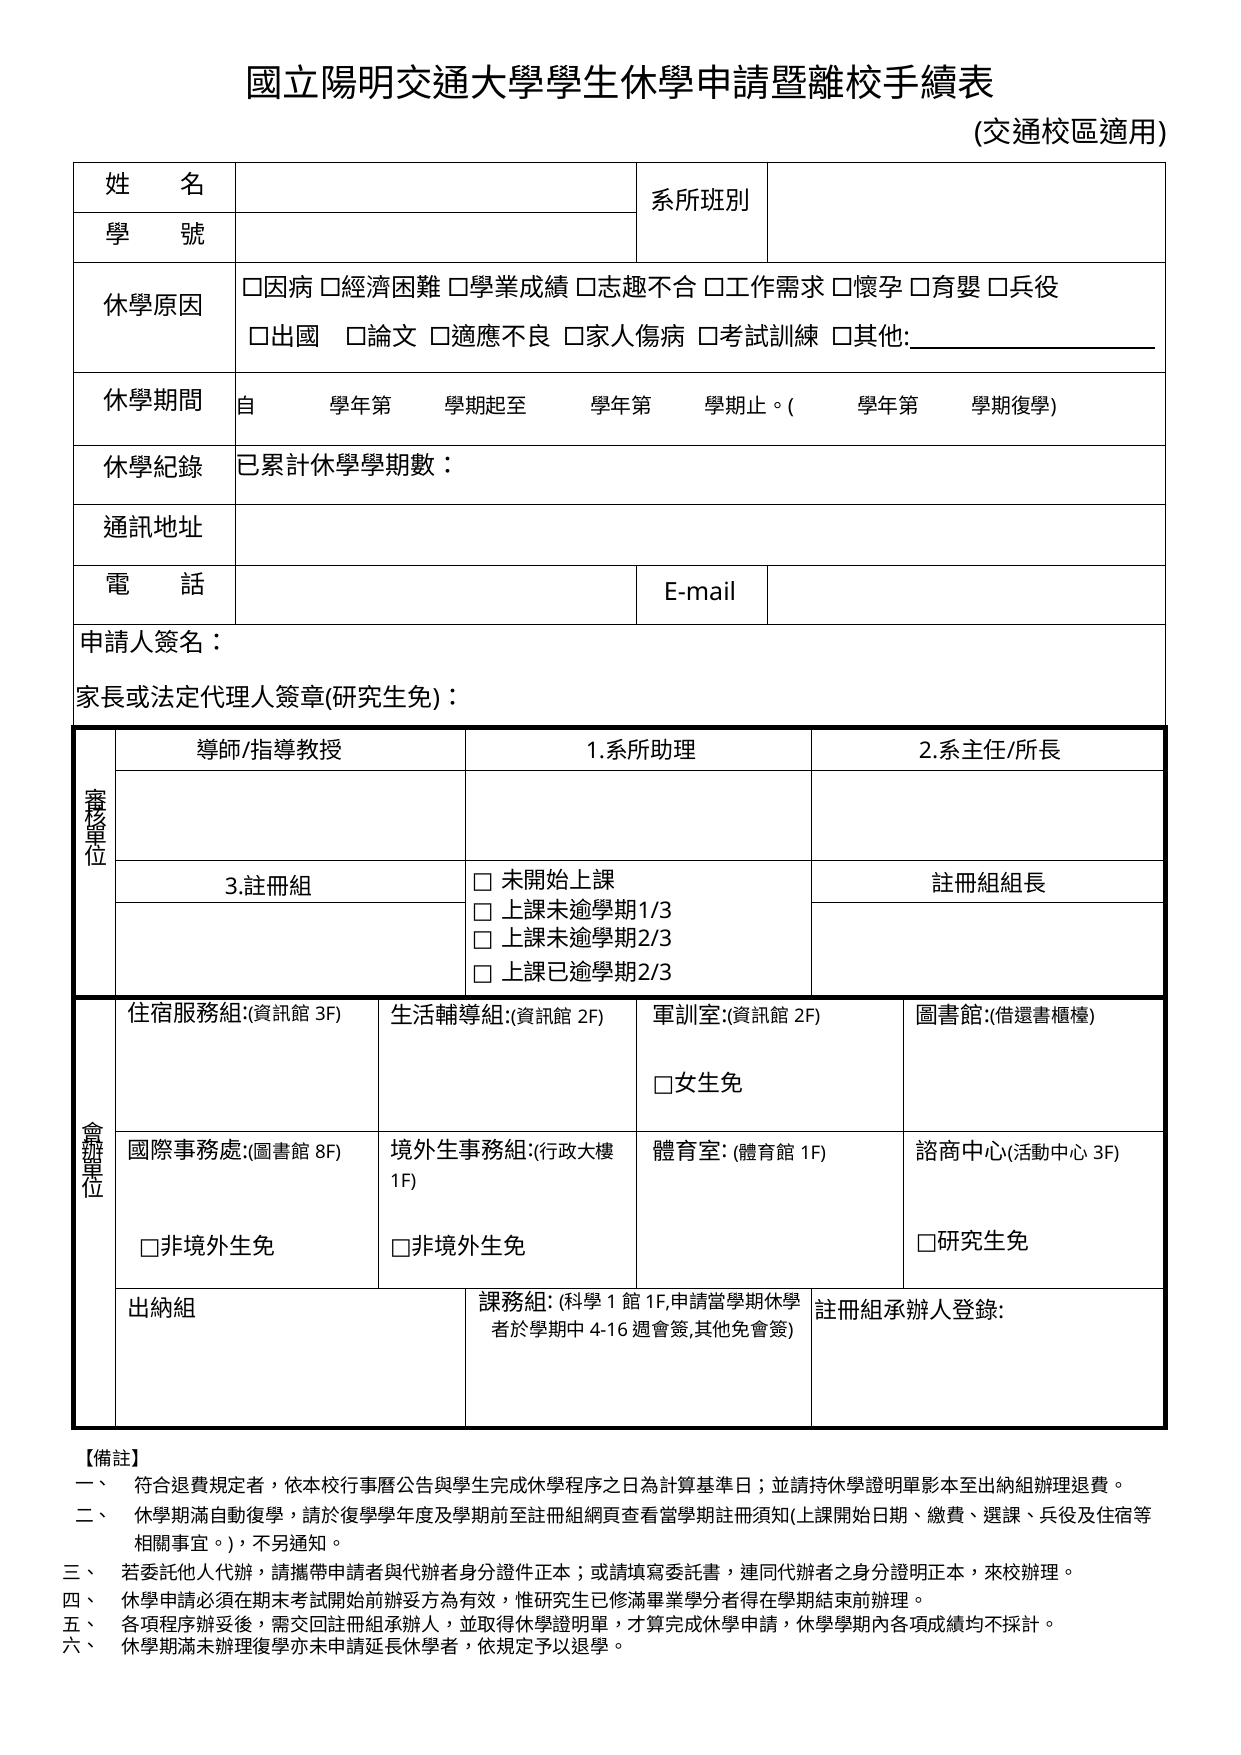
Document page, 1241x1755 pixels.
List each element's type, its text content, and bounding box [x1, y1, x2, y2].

text (交通校區適用) [62, 111, 1166, 151]
table_cell 因病 經濟困難 學業成績 志趣不合 工作需求 懷孕 育嬰 兵役 出國 論文 適應不良 家人傷病 考試訓練 其他: [236, 263, 1165, 372]
table_cell 申請人簽名： [74, 625, 1165, 674]
text 二、 休學期滿自動復學，請於復學學年度及學期前至註冊組網頁查看當學期註冊須知(上課開始日期、繳費、選課、兵役及住宿等相關事宜。)，不另通知。 [75, 1501, 1153, 1556]
table_cell 生活輔導組:(資訊館 2F) [379, 1000, 636, 1131]
table_cell 住宿服務組:(資訊館 3F) [116, 1000, 378, 1131]
table_cell 審核單位 [76, 730, 115, 995]
table_cell 2.系主任/所長 [812, 730, 1163, 770]
table_cell [236, 505, 1165, 565]
table_cell 未開始上課 上課未逾學期1/3 上課未逾學期2/3 上課已逾學期2/3 [466, 861, 811, 995]
table_header [236, 163, 636, 212]
table_header 姓 名 [74, 163, 235, 212]
table_cell 境外生事務組:(行政大樓 1F) □非境外生免 [379, 1132, 636, 1288]
text 一、 符合退費規定者，依本校行事曆公告與學生完成休學程序之日為計算基準日；並請持休學證明單影本至出納組辦理退費。 [75, 1471, 1184, 1497]
table_cell [116, 903, 465, 995]
table_cell [812, 903, 1163, 995]
table_cell [116, 771, 465, 859]
table_cell 已累計休學學期數： [236, 446, 1165, 504]
table_cell [236, 566, 636, 624]
table_cell 導師/指導教授 [116, 730, 465, 770]
table_cell [768, 566, 1165, 624]
table_cell E-mail [637, 566, 767, 624]
text 三、 若委託他人代辦，請攜帶申請者與代辦者身分證件正本；或請填寫委託書，連同代辦者之身分證明正本，來校辦理。 四、 休學申請必須在期末考試開始前辦妥方為有效，惟研究生已修滿畢業學分者得在學期結束前辦理。 [62, 1556, 1098, 1613]
table_cell 學 號 [74, 213, 235, 262]
table_cell 自 學年第 學期起至 學年第 學期止。( 學年第 學期復學) [236, 373, 1165, 445]
table_cell [466, 771, 811, 859]
table_cell 註冊組承辦人登錄: [812, 1289, 1163, 1426]
table_cell 國際事務處:(圖書館 8F) □非境外生免 [116, 1132, 378, 1288]
table_cell 體育室: (體育館 1F) [637, 1132, 903, 1288]
table_cell 休學原因 [74, 263, 235, 372]
table_cell 通訊地址 [74, 505, 235, 565]
table_cell 諮商中心(活動中心 3F) □研究生免 [904, 1132, 1163, 1288]
table_cell 3.註冊組 [116, 861, 465, 902]
text 國立陽明交通大學學生休學申請暨離校手續表 [245, 50, 1184, 108]
table_cell 圖書館:(借還書櫃檯) [904, 1000, 1163, 1131]
text 五、 各項程序辦妥後，需交回註冊組承辦人，並取得休學證明單，才算完成休學申請，休學學期內各項成績均不採計。 六、 休學期滿未辦理復學亦未申請延長休學者，依規定予以退學。 [62, 1613, 1080, 1659]
table_header [768, 163, 1165, 262]
table_cell 休學期間 [74, 373, 235, 445]
table_cell 會辦單位 [76, 1000, 115, 1426]
table_cell 註冊組組長 [812, 861, 1163, 902]
table_cell 軍訓室:(資訊館 2F) □女生免 [637, 1000, 903, 1131]
table_cell 電 話 [74, 566, 235, 624]
table_cell 課務組: (科學 1 館 1F,申請當學期休學 者於學期中 4-16 週會簽,其他免會簽) [466, 1289, 811, 1426]
table_cell [812, 771, 1163, 859]
table_cell 出納組 [116, 1289, 465, 1426]
table_cell 休學紀錄 [74, 446, 235, 504]
table_cell 1.系所助理 [466, 730, 811, 770]
text 【備註】 [75, 1442, 1184, 1471]
table_cell 家長或法定代理人簽章(研究生免)： [74, 675, 1165, 725]
table_cell [236, 213, 636, 262]
table_header 系所班別 [637, 163, 767, 262]
